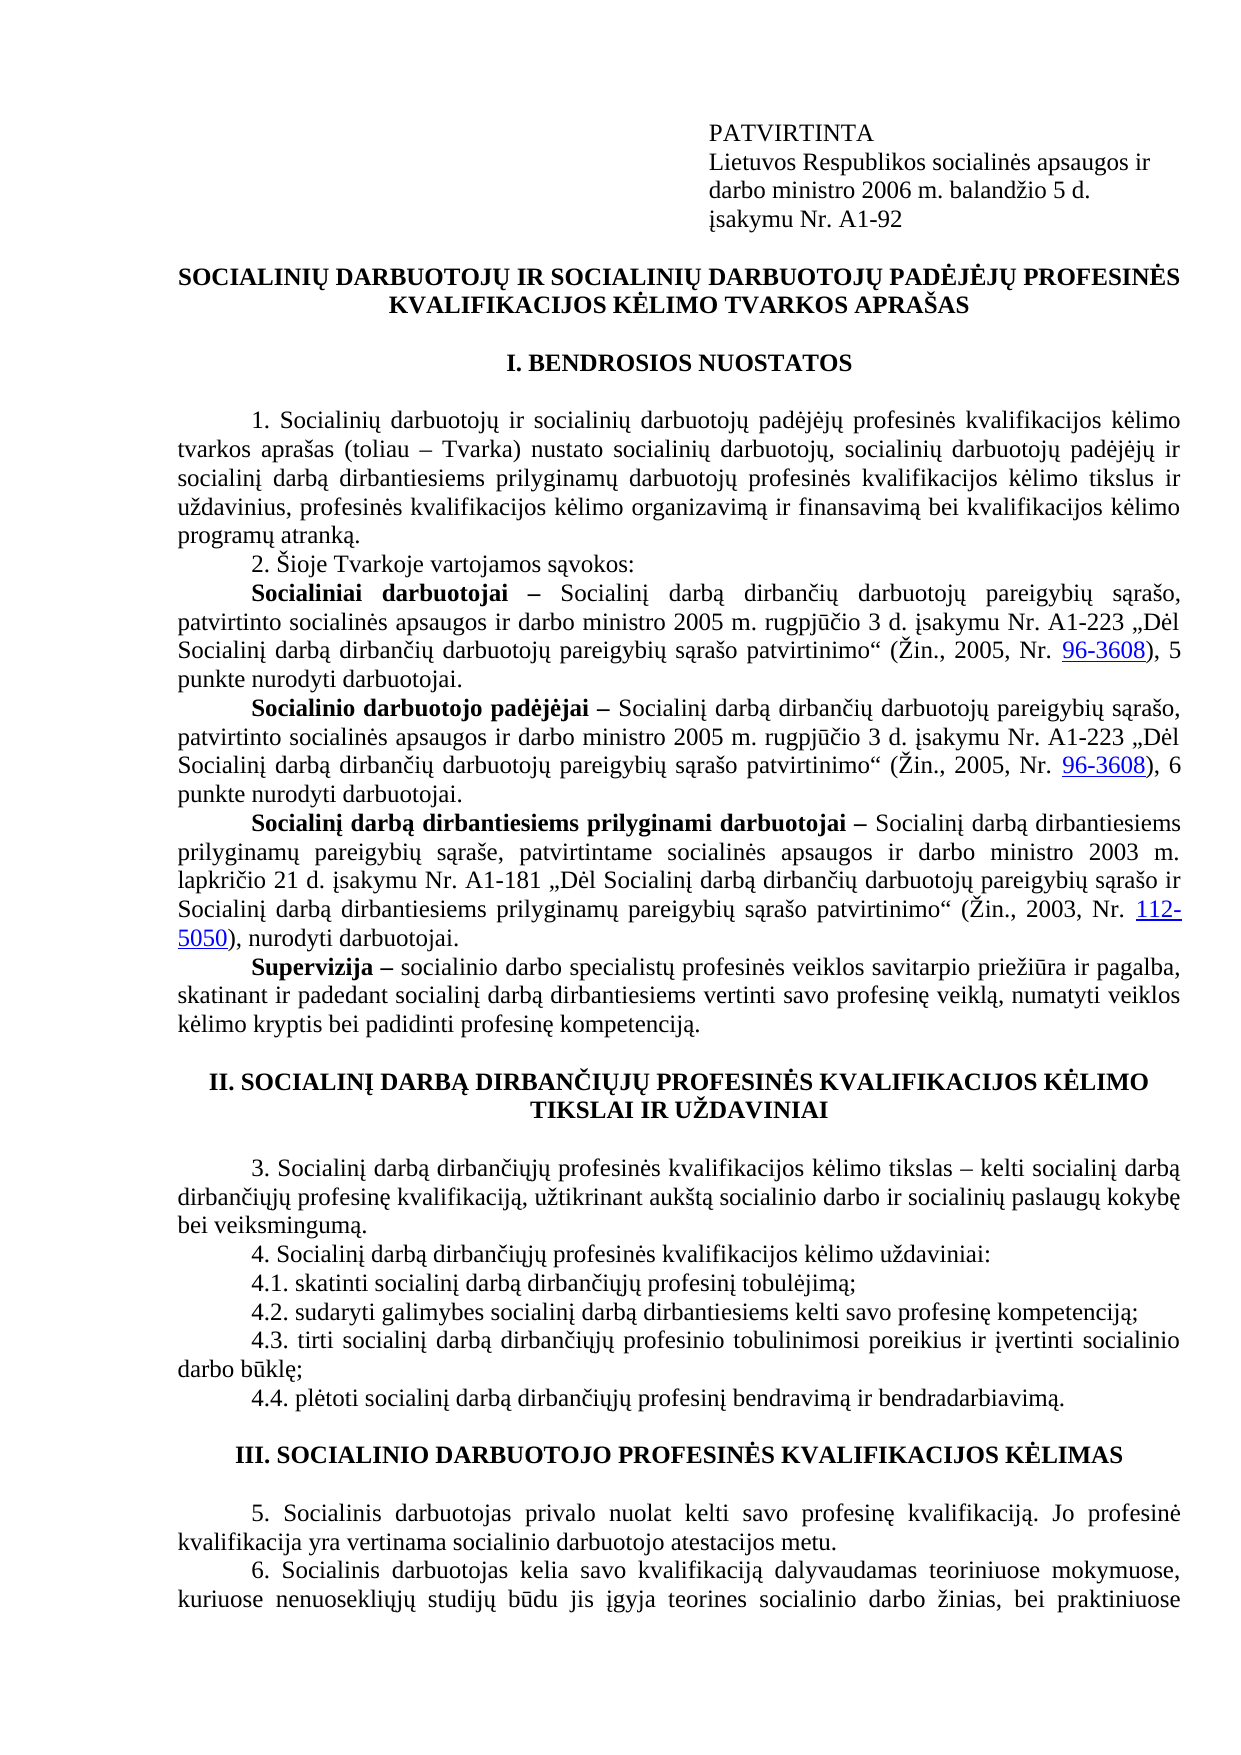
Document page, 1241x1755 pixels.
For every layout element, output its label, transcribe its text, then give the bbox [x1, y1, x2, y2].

text I. BENDROSIOS NUOSTATOS [177, 348, 1181, 377]
text 4. Socialinį darbą dirbančiųjų profesinės kvalifikacijos kėlimo uždaviniai: [177, 1239, 1181, 1268]
text 4.2. sudaryti galimybes socialinį darbą dirbantiesiems kelti savo profesinę kompetenciją; [177, 1297, 1181, 1326]
text 4.4. plėtoti socialinį darbą dirbančiųjų profesinį bendravimą ir bendradarbiavimą. [177, 1383, 1181, 1412]
text II. SOCIALINĮ DARBĄ DIRBANČIŲJŲ PROFESINĖS KVALIFIKACIJOS KĖLIMO TIKSLAI IR UŽDAVINIAI [177, 1067, 1181, 1124]
text Socialinio darbuotojo padėjėjai – Socialinį darbą dirbančių darbuotojų pareigybių sąrašo, patvirtinto socialinės apsaugos ir darbo ministro 2005 m. rugpjūčio 3 d. įsakymu Nr. A1-223 „Dėl Socialinį darbą dirbančių darbuotojų pareigybių sąrašo patvirtinimo“ (Žin., 2005, Nr. 96-3608), 6 punkte nurodyti darbuotojai. [177, 693, 1181, 808]
text SOCIALINIŲ DARBUOTOJŲ IR SOCIALINIŲ DARBUOTOJŲ PADĖJĖJŲ PROFESINĖS KVALIFIKACIJOS KĖLIMO TVARKOS APRAŠAS [177, 262, 1181, 319]
text Socialinį darbą dirbantiesiems prilyginami darbuotojai – Socialinį darbą dirbantiesiems prilyginamų pareigybių sąraše, patvirtintame socialinės apsaugos ir darbo ministro 2003 m. lapkričio 21 d. įsakymu Nr. A1-181 „Dėl Socialinį darbą dirbančių darbuotojų pareigybių sąrašo ir Socialinį darbą dirbantiesiems prilyginamų pareigybių sąrašo patvirtinimo“ (Žin., 2003, Nr. 112-5050), nurodyti darbuotojai. [177, 808, 1181, 952]
text Supervizija – socialinio darbo specialistų profesinės veiklos savitarpio priežiūra ir pagalba, skatinant ir padedant socialinį darbą dirbantiesiems vertinti savo profesinę veiklą, numatyti veiklos kėlimo kryptis bei padidinti profesinę kompetenciją. [177, 952, 1181, 1038]
text 2. Šioje Tvarkoje vartojamos sąvokos: [177, 549, 1181, 578]
text darbo ministro 2006 m. balandžio 5 d. [177, 176, 1181, 204]
text PATVIRTINTA [709, 118, 1181, 147]
text 5. Socialinis darbuotojas privalo nuolat kelti savo profesinę kvalifikaciją. Jo profesinė kvalifikacija yra vertinama socialinio darbuotojo atestacijos metu. [177, 1498, 1181, 1556]
text 4.3. tirti socialinį darbą dirbančiųjų profesinio tobulinimosi poreikius ir įvertinti socialinio darbo būklę; [177, 1326, 1181, 1383]
text Socialiniai darbuotojai – Socialinį darbą dirbančių darbuotojų pareigybių sąrašo, patvirtinto socialinės apsaugos ir darbo ministro 2005 m. rugpjūčio 3 d. įsakymu Nr. A1-223 „Dėl Socialinį darbą dirbančių darbuotojų pareigybių sąrašo patvirtinimo“ (Žin., 2005, Nr. 96-3608), 5 punkte nurodyti darbuotojai. [177, 578, 1181, 693]
text III. SOCIALINIO DARBUOTOJO PROFESINĖS KVALIFIKACIJOS KĖLIMAS [177, 1441, 1181, 1469]
text 6. Socialinis darbuotojas kelia savo kvalifikaciją dalyvaudamas teoriniuose mokymuose, kuriuose nenuosekliųjų studijų būdu jis įgyja teorines socialinio darbo žinias, bei praktiniuose [177, 1556, 1181, 1613]
text 4.1. skatinti socialinį darbą dirbančiųjų profesinį tobulėjimą; [177, 1268, 1181, 1297]
text 3. Socialinį darbą dirbančiųjų profesinės kvalifikacijos kėlimo tikslas – kelti socialinį darbą dirbančiųjų profesinę kvalifikaciją, užtikrinant aukštą socialinio darbo ir socialinių paslaugų kokybę bei veiksmingumą. [177, 1153, 1181, 1239]
text įsakymu Nr. A1-92 [177, 204, 1181, 233]
text Lietuvos Respublikos socialinės apsaugos ir [177, 147, 1181, 176]
text 1. Socialinių darbuotojų ir socialinių darbuotojų padėjėjų profesinės kvalifikacijos kėlimo tvarkos aprašas (toliau – Tvarka) nustato socialinių darbuotojų, socialinių darbuotojų padėjėjų ir socialinį darbą dirbantiesiems prilyginamų darbuotojų profesinės kvalifikacijos kėlimo tikslus ir uždavinius, profesinės kvalifikacijos kėlimo organizavimą ir finansavimą bei kvalifikacijos kėlimo programų atranką. [177, 406, 1181, 549]
